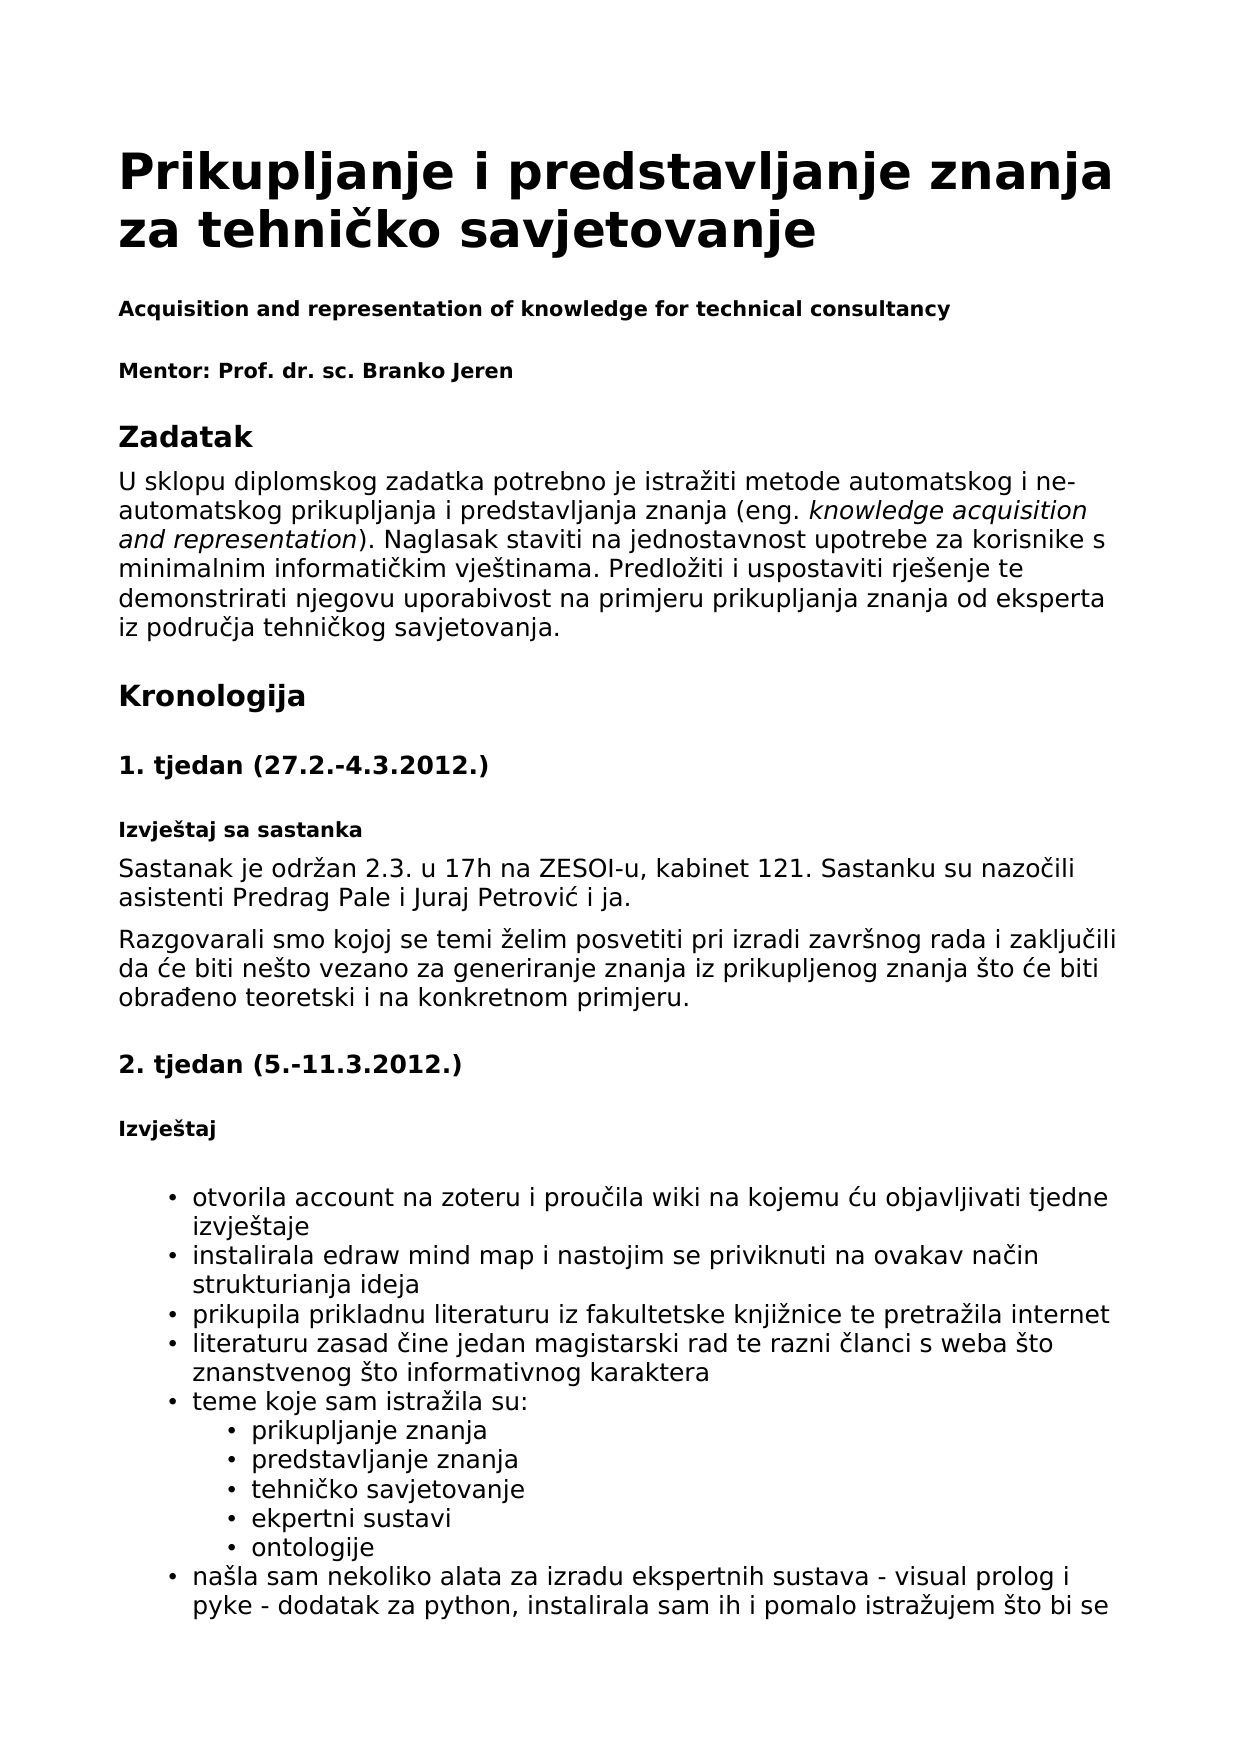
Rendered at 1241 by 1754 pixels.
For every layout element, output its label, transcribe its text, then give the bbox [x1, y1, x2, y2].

list tehničko savjetovanje [236, 1475, 1122, 1504]
list literaturu zasad čine jedan magistarski rad te razni članci s weba što znanstvenog što informativnog karaktera [177, 1329, 1122, 1387]
list predstavljanje znanja [236, 1446, 1122, 1475]
list teme koje sam istražila su: [177, 1387, 1122, 1417]
subtitle Prikupljanje i predstavljanje znanja za tehničko savjetovanje [118, 143, 1122, 259]
subtitle Mentor: Prof. dr. sc. Branko Jeren [118, 359, 1122, 383]
list prikupila prikladnu literaturu iz fakultetske knjižnice te pretražila internet [177, 1300, 1122, 1329]
subtitle Izvještaj [118, 1117, 1122, 1141]
subtitle Zadatak [118, 421, 1122, 454]
subtitle 1. tjedan (27.2.-4.3.2012.) [118, 751, 1122, 780]
subtitle 2. tjedan (5.-11.3.2012.) [118, 1050, 1122, 1079]
list instalirala edraw mind map i nastojim se priviknuti na ovakav način strukturianja ideja [177, 1242, 1122, 1300]
subtitle Acquisition and representation of knowledge for technical consultancy [118, 297, 1122, 321]
list prikupljanje znanja [236, 1417, 1122, 1446]
list ontologije [236, 1533, 1122, 1562]
text Sastanak je održan 2.3. u 17h na ZESOI-u, kabinet 121. Sastanku su nazočili asistenti Predrag Pale i Juraj Petrović i ja. [118, 854, 1122, 913]
subtitle Izvještaj sa sastanka [118, 818, 1122, 842]
list našla sam nekoliko alata za izradu ekspertnih sustava - visual prolog i pyke - dodatak za python, instalirala sam ih i pomalo istražujem što bi se [177, 1562, 1122, 1621]
list otvorila account na zoteru i proučila wiki na kojemu ću objavljivati tjedne izvještaje [177, 1183, 1122, 1242]
subtitle Kronologija [118, 679, 1122, 713]
text U sklopu diplomskog zadatka potrebno je istražiti metode automatskog i ne-automatskog prikupljanja i predstavljanja znanja (eng. knowledge acquisition and representation). Naglasak staviti na jednostavnost upotrebe za korisnike s minimalnim informatičkim vještinama. Predložiti i uspostaviti rješenje te demonstrirati njegovu uporabivost na primjeru prikupljanja znanja od eksperta iz područja tehničkog savjetovanja. [118, 467, 1122, 642]
text Razgovarali smo kojoj se temi želim posvetiti pri izradi završnog rada i zaključili da će biti nešto vezano za generiranje znanja iz prikupljenog znanja što će biti obrađeno teoretski i na konkretnom primjeru. [118, 925, 1122, 1013]
list ekpertni sustavi [236, 1504, 1122, 1533]
